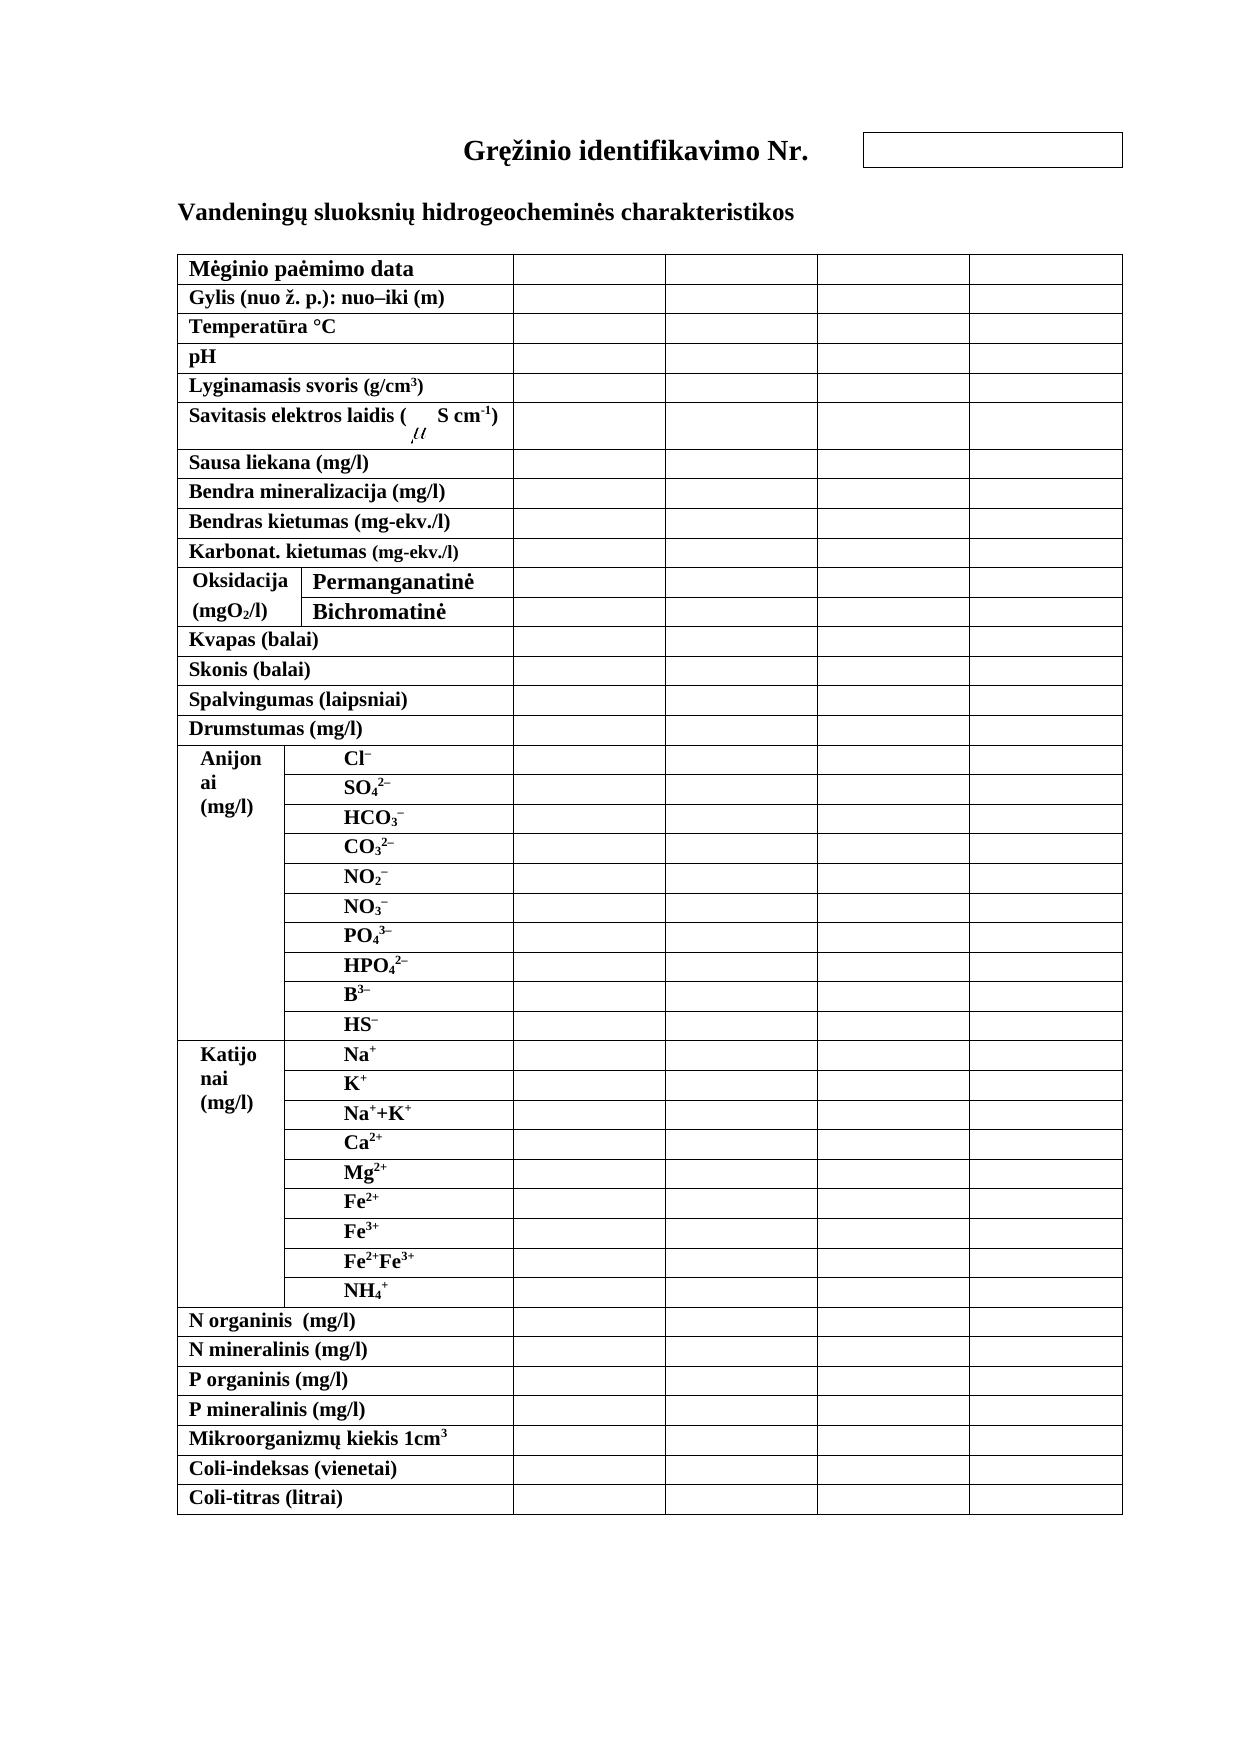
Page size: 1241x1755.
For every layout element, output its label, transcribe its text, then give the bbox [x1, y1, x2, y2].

table_cell NO3– [285, 894, 513, 922]
table_cell [818, 344, 969, 372]
table_cell [818, 805, 969, 833]
table_cell [514, 598, 665, 626]
table_cell [818, 314, 969, 343]
table_cell [514, 285, 665, 313]
table_cell Ca2+ [285, 1130, 513, 1159]
table_cell [818, 1308, 969, 1336]
table_cell [970, 834, 1122, 863]
table_cell [818, 894, 969, 922]
table_cell [514, 953, 665, 981]
table_cell [666, 479, 817, 508]
table_cell [666, 716, 817, 744]
table_cell [818, 923, 969, 952]
table_cell [818, 285, 969, 313]
table_cell Na++K+ [285, 1101, 513, 1129]
table_cell [514, 1071, 665, 1099]
table_cell [970, 1456, 1122, 1484]
table_cell N mineralinis (mg/l) [178, 1337, 513, 1366]
table_cell Sausa liekana (mg/l) [178, 450, 513, 478]
table_cell [514, 1485, 665, 1514]
table_cell [666, 344, 817, 372]
table_cell [666, 285, 817, 313]
table_cell [818, 1396, 969, 1425]
table_cell B3– [285, 982, 513, 1011]
table_cell [818, 1101, 969, 1129]
table_cell [970, 1249, 1122, 1277]
table_cell [666, 1456, 817, 1484]
table_cell [514, 1396, 665, 1425]
table_cell [666, 627, 817, 656]
table_header [970, 255, 1122, 284]
table_cell [666, 657, 817, 685]
table_cell [818, 450, 969, 478]
table_cell Karbonat. kietumas (mg-ekv./l) [178, 539, 513, 567]
table_cell [514, 344, 665, 372]
table_cell [666, 1012, 817, 1040]
table_cell [970, 403, 1122, 449]
table_cell [970, 344, 1122, 372]
table_cell [970, 285, 1122, 313]
table_cell [666, 1308, 817, 1336]
table_cell [514, 1308, 665, 1336]
table_cell [818, 982, 969, 1011]
table_cell [666, 953, 817, 981]
table_cell [970, 923, 1122, 952]
table_cell Skonis (balai) [178, 657, 513, 685]
table_cell HCO3– [285, 805, 513, 833]
text Vandeningų sluoksnių hidrogeocheminės charakteristikos [177, 197, 1122, 225]
table_cell [666, 1278, 817, 1307]
table_cell HS– [285, 1012, 513, 1040]
table_cell [970, 746, 1122, 774]
table_cell [666, 314, 817, 343]
table_cell [514, 805, 665, 833]
table_cell [666, 894, 817, 922]
table_cell Anijonai (mg/l) [178, 746, 284, 1040]
table_cell [818, 509, 969, 537]
table_cell K+ [285, 1071, 513, 1099]
table_cell PO43– [285, 923, 513, 952]
table_cell [666, 598, 817, 626]
table_cell Mg2+ [285, 1160, 513, 1188]
table_header [514, 255, 665, 284]
table_cell [666, 1071, 817, 1099]
table_cell [666, 1189, 817, 1218]
table_cell [666, 1426, 817, 1454]
table_header Gręžinio identifikavimo Nr. [177, 132, 863, 167]
table_cell [514, 374, 665, 402]
table_cell [970, 1396, 1122, 1425]
table_cell [514, 450, 665, 478]
table_cell Oksidacija [178, 568, 301, 597]
table_cell Spalvingumas (laipsniai) [178, 686, 513, 715]
table_cell [818, 1337, 969, 1366]
table_cell [818, 1456, 969, 1484]
table_cell [970, 1130, 1122, 1159]
table_cell [666, 1101, 817, 1129]
table_cell [818, 479, 969, 508]
table_cell Savitasis elektros laidis (miu S cm-1) [178, 403, 513, 449]
table_cell [666, 923, 817, 952]
table_cell [970, 953, 1122, 981]
table_cell [514, 864, 665, 892]
table_cell [970, 1426, 1122, 1454]
table_cell [818, 953, 969, 981]
table_cell Fe3+ [285, 1219, 513, 1247]
table_cell [514, 1249, 665, 1277]
table_cell [514, 1367, 665, 1395]
table_cell Kvapas (balai) [178, 627, 513, 656]
table_cell [514, 1456, 665, 1484]
table_cell [666, 1396, 817, 1425]
table_cell [970, 1485, 1122, 1514]
table_cell [666, 982, 817, 1011]
table_cell Katijonai (mg/l) [178, 1041, 284, 1307]
table_cell [818, 1071, 969, 1099]
table_cell [666, 834, 817, 863]
table_cell [818, 1160, 969, 1188]
table_cell [666, 1130, 817, 1159]
table_cell [970, 509, 1122, 537]
table_cell [818, 568, 969, 597]
table_cell Permanganatinė [302, 568, 513, 597]
table_cell [970, 1012, 1122, 1040]
table_cell [970, 627, 1122, 656]
table_cell NO2– [285, 864, 513, 892]
table_cell Cl– [285, 746, 513, 774]
table_cell [970, 1219, 1122, 1247]
table_cell [514, 982, 665, 1011]
table_cell [514, 834, 665, 863]
table_cell [514, 479, 665, 508]
table_cell [666, 1219, 817, 1247]
table_cell [818, 1189, 969, 1218]
table_cell [666, 864, 817, 892]
table_cell Coli-titras (litrai) [178, 1485, 513, 1514]
table_cell [666, 374, 817, 402]
table_cell [970, 1308, 1122, 1336]
table_cell [970, 598, 1122, 626]
table_cell NH4+ [285, 1278, 513, 1307]
table_cell P mineralinis (mg/l) [178, 1396, 513, 1425]
table_cell [514, 894, 665, 922]
table_cell [970, 568, 1122, 597]
table_cell Lyginamasis svoris (g/cm3) [178, 374, 513, 402]
table_header [818, 255, 969, 284]
table_cell [666, 775, 817, 804]
table_header [864, 133, 1122, 167]
table_cell [514, 1426, 665, 1454]
table_cell [818, 1041, 969, 1070]
table_cell [970, 1337, 1122, 1366]
table_cell [666, 805, 817, 833]
table_cell [514, 509, 665, 537]
table_cell [818, 1130, 969, 1159]
table_cell [970, 1101, 1122, 1129]
table_cell [970, 864, 1122, 892]
table_cell Temperatūra °C [178, 314, 513, 343]
table_cell [818, 1426, 969, 1454]
table_cell [970, 805, 1122, 833]
table_cell [514, 1012, 665, 1040]
table_cell [970, 1041, 1122, 1070]
table_cell [666, 1337, 817, 1366]
table_cell [818, 598, 969, 626]
table_cell [970, 479, 1122, 508]
table_cell [818, 1278, 969, 1307]
table_cell [666, 539, 817, 567]
table_cell [514, 775, 665, 804]
table_cell [818, 1485, 969, 1514]
table_cell [514, 1337, 665, 1366]
table_cell Bendra mineralizacija (mg/l) [178, 479, 513, 508]
table_cell [666, 1041, 817, 1070]
table_cell Bichromatinė [302, 598, 513, 626]
table_cell [970, 1189, 1122, 1218]
table_header Mėginio paėmimo data [178, 255, 513, 284]
table_cell [514, 1160, 665, 1188]
table_cell Na+ [285, 1041, 513, 1070]
table_cell [970, 716, 1122, 744]
table_cell Coli-indeksas (vienetai) [178, 1456, 513, 1484]
table_cell [514, 539, 665, 567]
table_cell [514, 1101, 665, 1129]
table_cell HPO42– [285, 953, 513, 981]
table_cell [818, 775, 969, 804]
table_cell [514, 568, 665, 597]
table_cell [818, 746, 969, 774]
table_cell [818, 374, 969, 402]
table_cell [970, 539, 1122, 567]
table_cell [666, 403, 817, 449]
table_cell [514, 627, 665, 656]
table_cell [666, 1160, 817, 1188]
table_cell [818, 657, 969, 685]
table_cell [818, 834, 969, 863]
table_cell [970, 1367, 1122, 1395]
table_cell N organinis (mg/l) [178, 1308, 513, 1336]
table_cell [666, 1485, 817, 1514]
table_cell [666, 686, 817, 715]
table_cell (mgO2/l) [178, 597, 301, 626]
table_cell SO42– [285, 775, 513, 804]
table_cell [818, 1367, 969, 1395]
table_cell [970, 1160, 1122, 1188]
table_cell [970, 686, 1122, 715]
table_cell [818, 716, 969, 744]
table_cell [818, 1249, 969, 1277]
table_cell P organinis (mg/l) [178, 1367, 513, 1395]
table_cell [818, 1219, 969, 1247]
table_cell [970, 982, 1122, 1011]
table_cell [514, 657, 665, 685]
table_cell [514, 923, 665, 952]
table_cell [666, 1249, 817, 1277]
table_cell [818, 403, 969, 449]
table_cell [970, 894, 1122, 922]
table_cell CO32– [285, 834, 513, 863]
table_cell [514, 686, 665, 715]
table_cell [970, 450, 1122, 478]
table_cell [666, 450, 817, 478]
table_cell Fe2+ [285, 1189, 513, 1218]
table_cell [666, 746, 817, 774]
table_cell [970, 775, 1122, 804]
table_cell [514, 1189, 665, 1218]
table_cell Bendras kietumas (mg-ekv./l) [178, 509, 513, 537]
table_cell [970, 1071, 1122, 1099]
table_cell [514, 403, 665, 449]
table_cell [666, 509, 817, 537]
table_cell [818, 539, 969, 567]
table_cell [514, 1278, 665, 1307]
table_cell Fe2+Fe3+ [285, 1249, 513, 1277]
table_cell [818, 627, 969, 656]
table_cell [514, 1219, 665, 1247]
table_cell [818, 864, 969, 892]
table_cell Gylis (nuo ž. p.): nuo–iki (m) [178, 285, 513, 313]
table_cell Drumstumas (mg/l) [178, 716, 513, 744]
table_cell [514, 314, 665, 343]
table_cell Mikroorganizmų kiekis 1cm3 [178, 1426, 513, 1454]
table_cell [514, 1130, 665, 1159]
table_cell [970, 657, 1122, 685]
table_cell [970, 314, 1122, 343]
table_cell [514, 716, 665, 744]
table_cell [970, 374, 1122, 402]
table_header [666, 255, 817, 284]
table_cell [970, 1278, 1122, 1307]
table_cell [666, 1367, 817, 1395]
table_cell [514, 746, 665, 774]
table_cell [818, 686, 969, 715]
table_cell pH [178, 344, 513, 372]
table_cell [666, 568, 817, 597]
table_cell [514, 1041, 665, 1070]
table_cell [818, 1012, 969, 1040]
